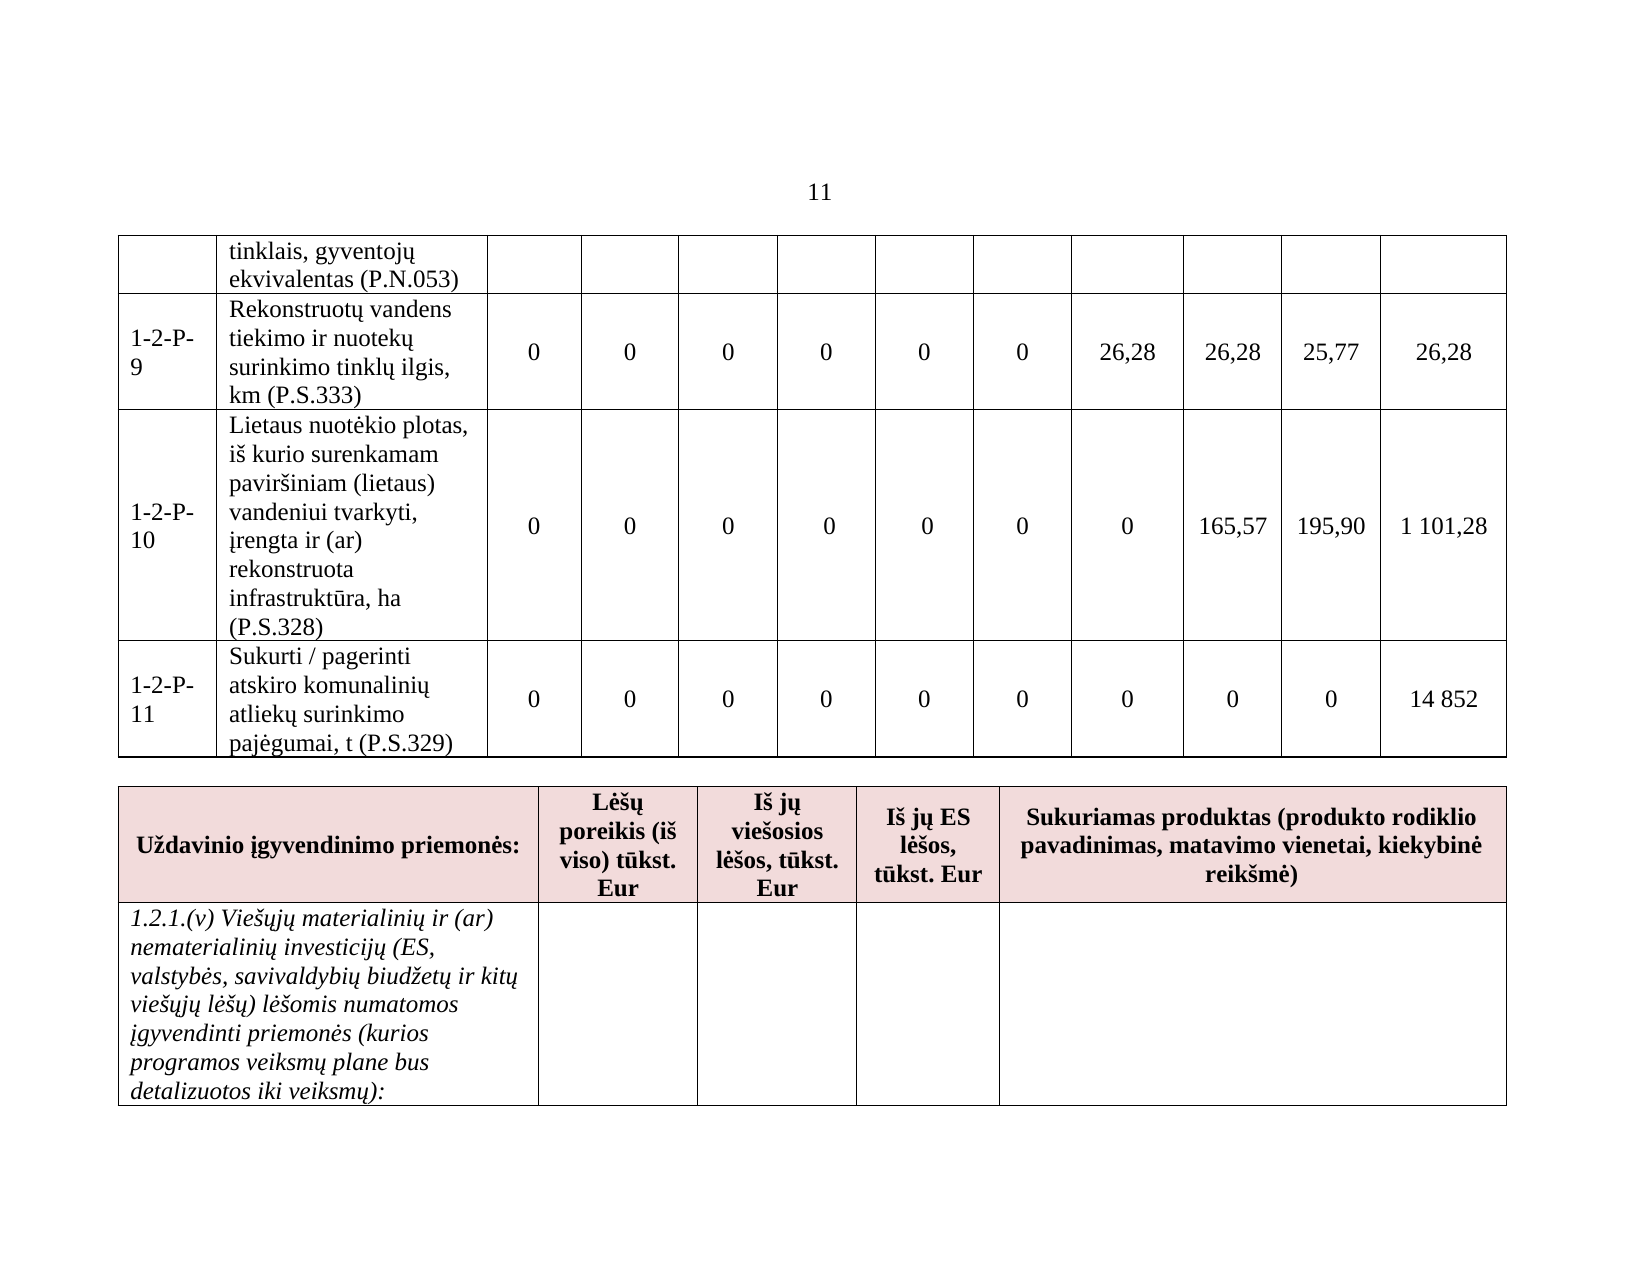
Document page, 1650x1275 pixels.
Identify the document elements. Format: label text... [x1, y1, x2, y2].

table_cell [857, 903, 999, 1104]
table_cell 25,77 [1282, 294, 1380, 409]
table_cell [119, 236, 216, 293]
table_cell [539, 903, 697, 1104]
table_cell [679, 236, 777, 293]
table_header Iš jų viešosios lėšos, tūkst. Eur [698, 787, 856, 902]
table_cell [876, 236, 973, 293]
table_cell 1-2-P-9 [119, 294, 216, 409]
table_cell 1.2.1.(v) Viešųjų materialinių ir (ar) nematerialinių investicijų (ES, valstybės, savivaldybių biudžetų ir kitų viešųjų lėšų) lėšomis numatomos įgyvendinti priemonės (kurios programos veiksmų plane bus detalizuotos iki veiksmų): [119, 903, 538, 1104]
table_cell 0 [974, 641, 1071, 756]
table_cell 0 [488, 410, 581, 640]
table_cell 0 [679, 641, 777, 756]
table_cell [974, 236, 1071, 293]
table_cell [582, 236, 678, 293]
table_cell [778, 236, 875, 293]
table_cell [1381, 236, 1506, 293]
table_cell 0 [876, 641, 973, 756]
table_cell Sukurti / pagerinti atskiro komunalinių atliekų surinkimo pajėgumai, t (P.S.329) [217, 641, 487, 756]
table_cell 0 [1282, 641, 1380, 756]
table_cell tinklais, gyventojų ekvivalentas (P.N.053) [217, 236, 487, 293]
table_cell 0 [1072, 641, 1183, 756]
table_cell 0 [679, 294, 777, 409]
table_cell 0 [876, 410, 973, 640]
table_cell 0 [488, 294, 581, 409]
table_header Iš jų ES lėšos, tūkst. Eur [857, 787, 999, 902]
table_cell [1282, 236, 1380, 293]
table_cell 14 852 [1381, 641, 1506, 756]
table_cell 0 [679, 410, 777, 640]
table_cell [1000, 903, 1506, 1104]
table_cell 1 101,28 [1381, 410, 1506, 640]
table_cell 0 [778, 641, 875, 756]
table_cell 0 [876, 294, 973, 409]
table_cell 1-2-P-10 [119, 410, 216, 640]
table_cell 0 [974, 410, 1071, 640]
table_cell [698, 903, 856, 1104]
table_cell 0 [778, 294, 875, 409]
table_cell 0 [582, 294, 678, 409]
table_cell 0 [582, 641, 678, 756]
table_cell 26,28 [1072, 294, 1183, 409]
table_header Uždavinio įgyvendinimo priemonės: [119, 787, 538, 902]
table_cell Rekonstruotų vandens tiekimo ir nuotekų surinkimo tinklų ilgis, km (P.S.333) [217, 294, 487, 409]
table_cell Lietaus nuotėkio plotas, iš kurio surenkamam paviršiniam (lietaus) vandeniui tvarkyti, įrengta ir (ar) rekonstruota infrastruktūra, ha (P.S.328) [217, 410, 487, 640]
table_cell 1-2-P-11 [119, 641, 216, 756]
table_header Sukuriamas produktas (produkto rodiklio pavadinimas, matavimo vienetai, kiekybinė reikšmė) [1000, 787, 1506, 902]
table_cell 26,28 [1381, 294, 1506, 409]
table_cell 195,90 [1282, 410, 1380, 640]
table_cell 0 [778, 410, 875, 640]
table_cell [1072, 236, 1183, 293]
table_cell 0 [488, 641, 581, 756]
table_cell 0 [1184, 641, 1281, 756]
table_cell [1184, 236, 1281, 293]
table_cell 165,57 [1184, 410, 1281, 640]
table_cell 0 [974, 294, 1071, 409]
table_cell 26,28 [1184, 294, 1281, 409]
table_cell 0 [582, 410, 678, 640]
table_cell [488, 236, 581, 293]
table_cell 0 [1072, 410, 1183, 640]
table_header Lėšų poreikis (iš viso) tūkst. Eur [539, 787, 697, 902]
